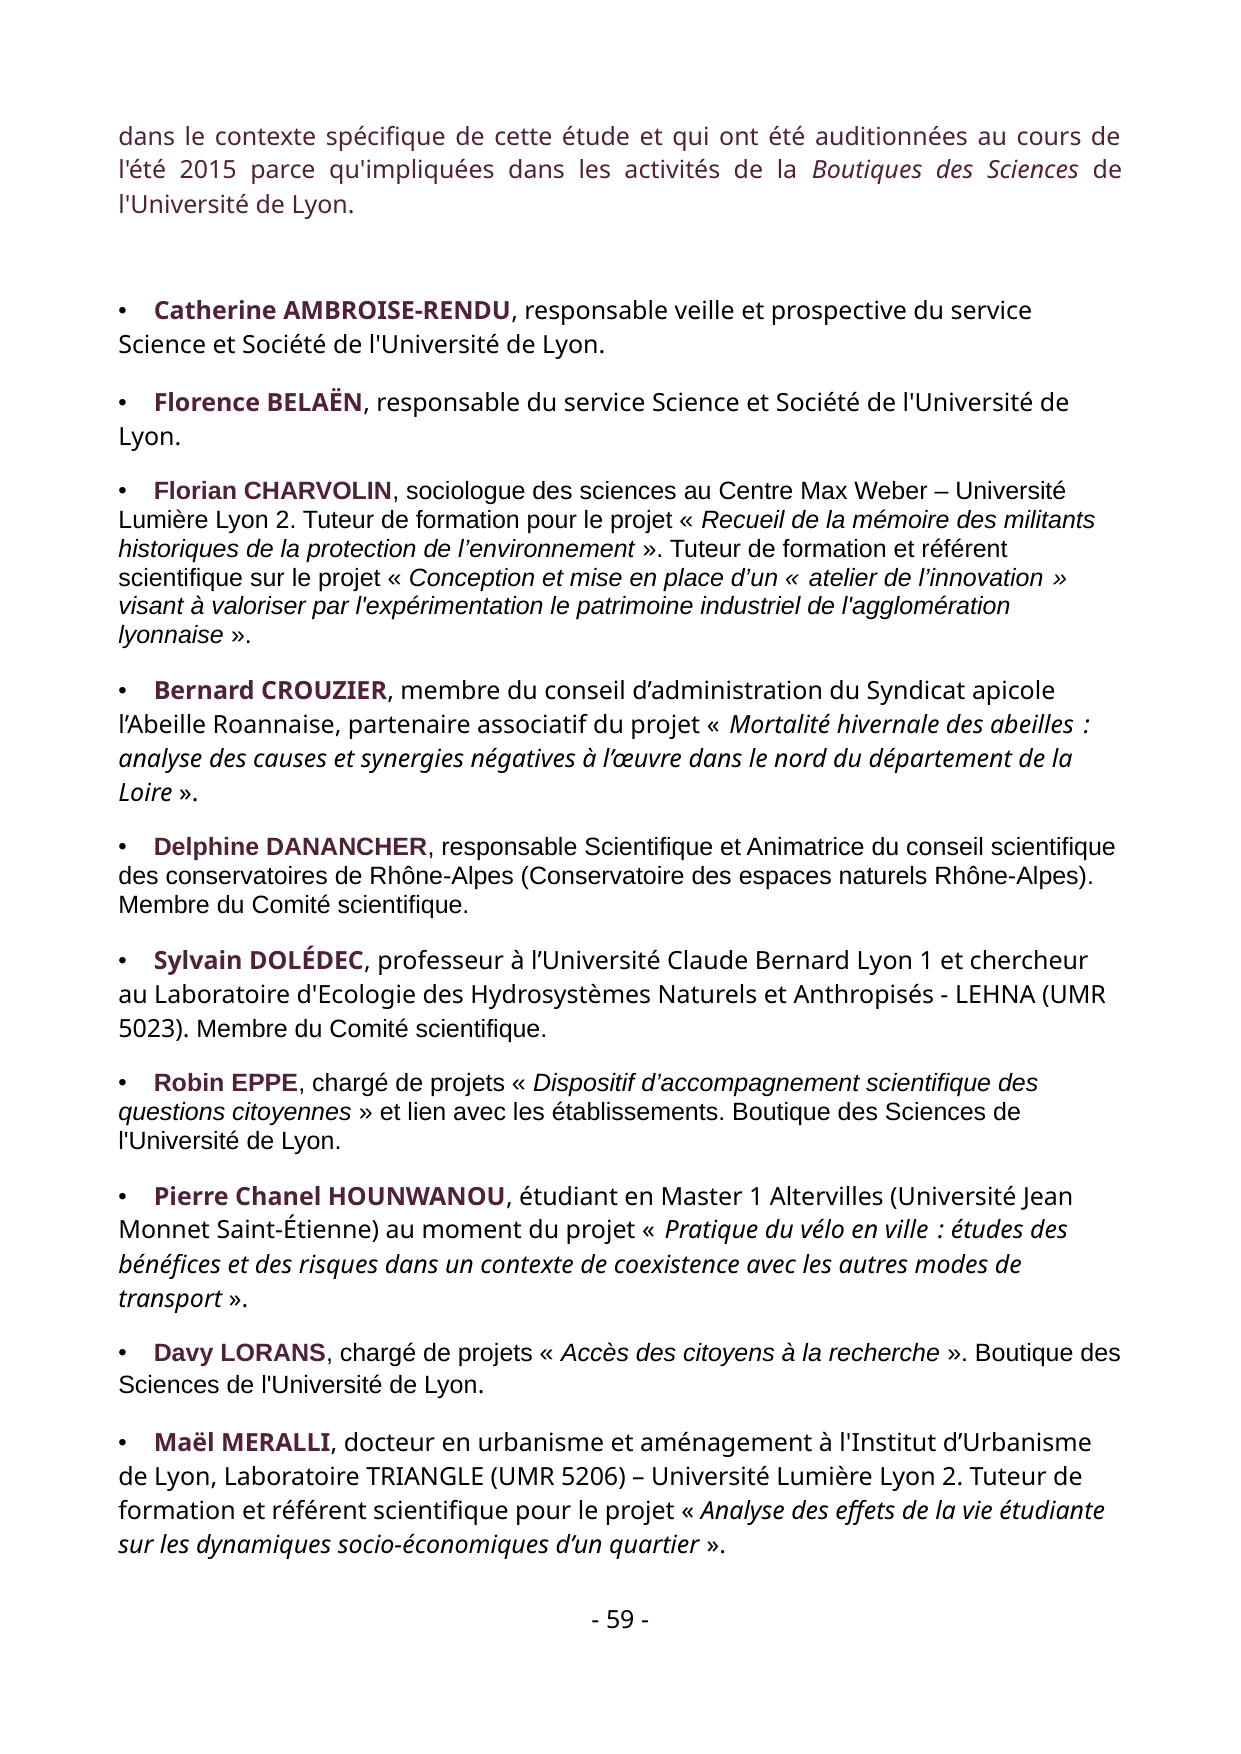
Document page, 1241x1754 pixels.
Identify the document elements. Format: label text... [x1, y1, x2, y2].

list Pierre Chanel HOUNWANOU, étudiant en Master 1 Altervilles (Université Jean Monnet Saint-Étienne) au moment du projet « Pratique du vélo en ville : études des bénéfices et des risques dans un contexte de coexistence avec les autres modes de transport ». [118, 1178, 1122, 1314]
list Robin EPPE, chargé de projets « Dispositif d’accompagnement scientifique des questions citoyennes » et lien avec les établissements. Boutique des Sciences de l'Université de Lyon. [118, 1068, 1122, 1154]
list Delphine DANANCHER, responsable Scientifique et Animatrice du conseil scientifique des conservatoires de Rhône-Alpes (Conservatoire des espaces naturels Rhône-Alpes). Membre du Comité scientifique. [118, 832, 1122, 919]
list Maël MERALLI, docteur en urbanisme et aménagement à l'Institut d’Urbanisme de Lyon, Laboratoire TRIANGLE (UMR 5206) – Université Lumière Lyon 2. Tuteur de formation et référent scientifique pour le projet « Analyse des effets de la vie étudiante sur les dynamiques socio-économiques d’un quartier ». [118, 1424, 1122, 1561]
list Catherine AMBROISE-RENDU, responsable veille et prospective du service Science et Société de l'Université de Lyon. [118, 293, 1122, 361]
list Sylvain DOLÉDEC, professeur à l’Université Claude Bernard Lyon 1 et chercheur au Laboratoire d'Ecologie des Hydrosystèmes Naturels et Anthropisés - LEHNA (UMR 5023). Membre du Comité scientifique. [118, 942, 1122, 1044]
list Davy LORANS, chargé de projets « Accès des citoyens à la recherche ». Boutique des Sciences de l'Université de Lyon. [118, 1338, 1122, 1401]
list Bernard CROUZIER, membre du conseil d’administration du Syndicat apicole l’Abeille Roannaise, partenaire associatif du projet « Mortalité hivernale des abeilles : analyse des causes et synergies négatives à l’œuvre dans le nord du département de la Loire ». [118, 672, 1122, 809]
list Florence BELAËN, responsable du service Science et Société de l'Université de Lyon. [118, 384, 1122, 452]
text dans le contexte spécifique de cette étude et qui ont été auditionnées au cours de l'été 2015 parce qu'impliquées dans les activités de la Boutiques des Sciences de l'Université de Lyon. [118, 118, 1122, 220]
list Florian CHARVOLIN, sociologue des sciences au Centre Max Weber – Université Lumière Lyon 2. Tuteur de formation pour le projet « Recueil de la mémoire des militants historiques de la protection de l’environnement ». Tuteur de formation et référent scientifique sur le projet « Conception et mise en place d’un « atelier de l’innovation » visant à valoriser par l'expérimentation le patrimoine industriel de l'agglomération lyonnaise ». [118, 476, 1122, 649]
